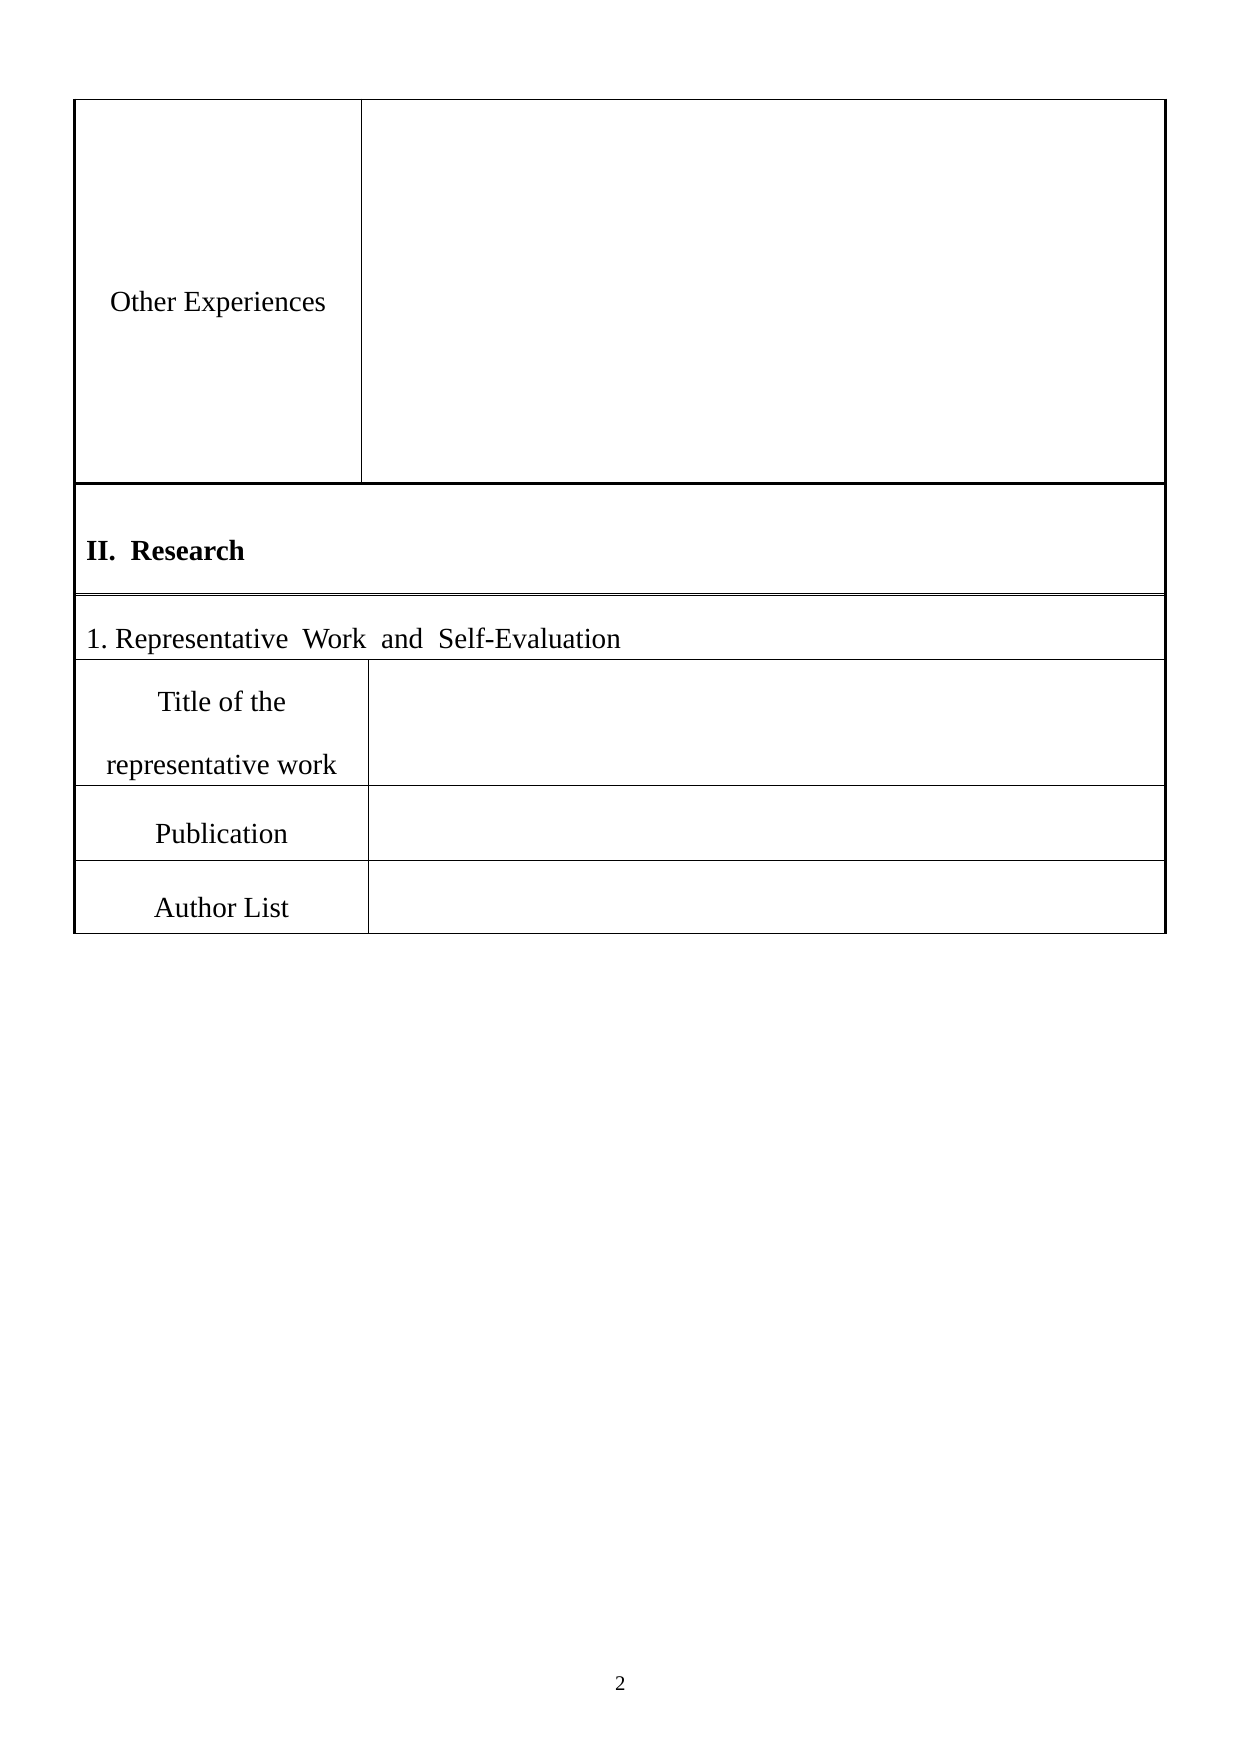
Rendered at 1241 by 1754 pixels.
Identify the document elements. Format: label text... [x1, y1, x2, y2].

table_cell 1. Representative Work and Self-Evaluation [76, 596, 1164, 659]
table_cell [369, 861, 1164, 932]
table_cell Publication [76, 786, 368, 860]
table_cell [369, 660, 1164, 785]
table_cell Other Experiences [76, 100, 361, 482]
table_cell Author List [76, 861, 368, 932]
table_cell [362, 100, 1164, 482]
table_cell [369, 786, 1164, 860]
table_cell II. Research [76, 485, 1164, 592]
table_cell Title of the representative work [76, 660, 368, 785]
